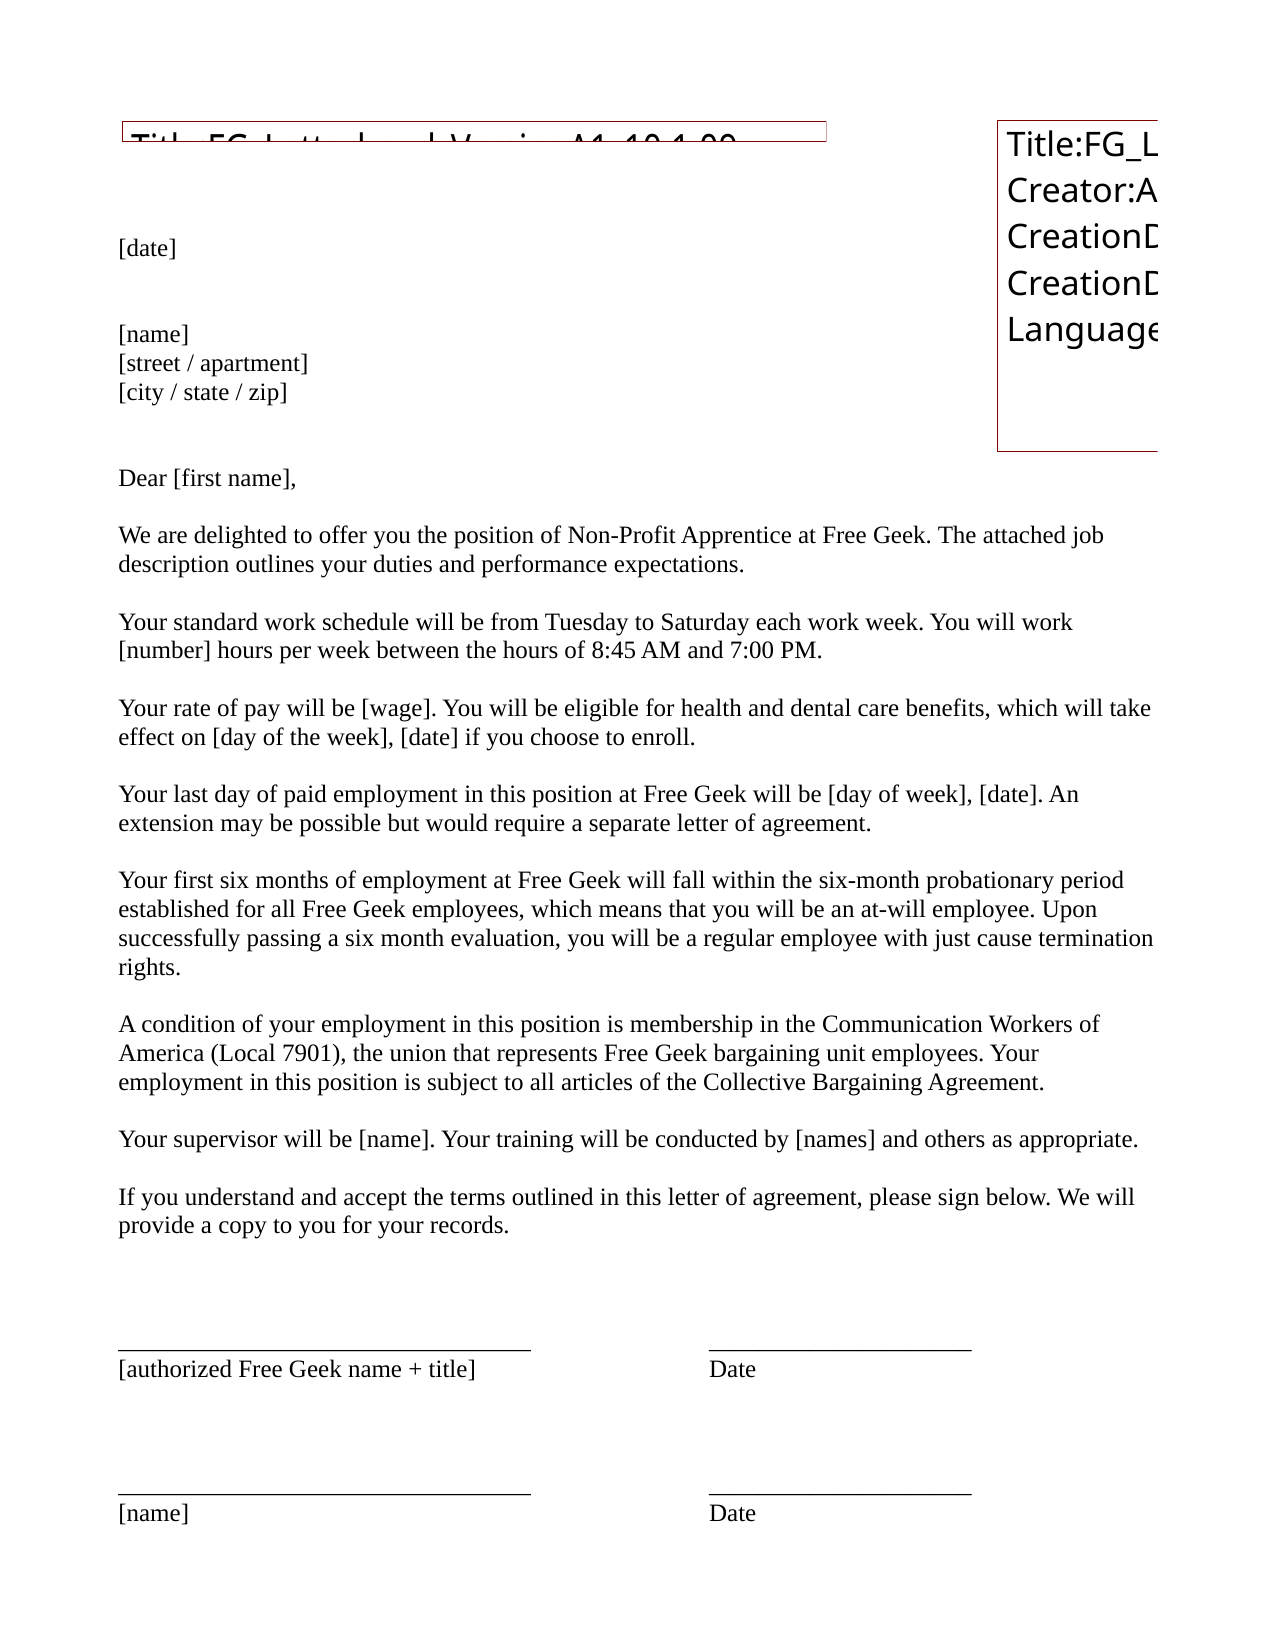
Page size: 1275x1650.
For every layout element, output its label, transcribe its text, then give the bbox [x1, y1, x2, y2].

text Dear [first name], [118, 463, 1157, 492]
text [date] [1105, 233, 1116, 246]
text [street / apartment] [118, 348, 997, 377]
text [name] [1069, 325, 1079, 339]
text If you understand and accept the terms outlined in this letter of agreement, please sign below. We will provide a copy to you for your records. [118, 1182, 1157, 1239]
text [998, 377, 1157, 406]
text [name] Date [118, 1498, 1157, 1527]
text [998, 348, 1157, 377]
text [authorized Free Geek name + title] Date [118, 1354, 1157, 1383]
text Your rate of pay will be [wage]. You will be eligible for health and dental care benefits, which will take effect on [day of the week], [date] if you choose to enroll. [118, 693, 1157, 751]
text We are delighted to offer you the position of Non-Profit Apprentice at Free Geek. The attached job description outlines your duties and performance expectations. [118, 521, 1157, 578]
text A condition of your employment in this position is membership in the Communication Workers of America (Local 7901), the union that represents Free Geek bargaining unit employees. Your employment in this position is subject to all articles of the Collective Bargaining Agreement. [118, 1009, 1157, 1096]
text [name] [118, 319, 997, 348]
text [date] [118, 233, 997, 262]
text Your last day of paid employment in this position at Free Geek will be [day of week], [date]. An extension may be possible but would require a separate letter of agreement. [118, 779, 1157, 837]
text [name] [998, 319, 1157, 348]
text _________________________________ _____________________ [118, 1469, 1157, 1498]
text Your standard work schedule will be from Tuesday to Saturday each work week. You will work [number] hours per week between the hours of 8:45 AM and 7:00 PM. [118, 607, 1157, 664]
text [date] [998, 233, 1157, 262]
text Your first six months of employment at Free Geek will fall within the six-month probationary period established for all Free Geek employees, which means that you will be an at-will employee. Upon successfully passing a six month evaluation, you will be a regular employee with just cause termination rights. [118, 866, 1157, 981]
text _________________________________ _____________________ [118, 1326, 1157, 1354]
text [name] [1130, 325, 1140, 339]
text [city / state / zip] [118, 377, 997, 406]
text Your supervisor will be [name]. Your training will be conducted by [names] and others as appropriate. [118, 1124, 1157, 1153]
